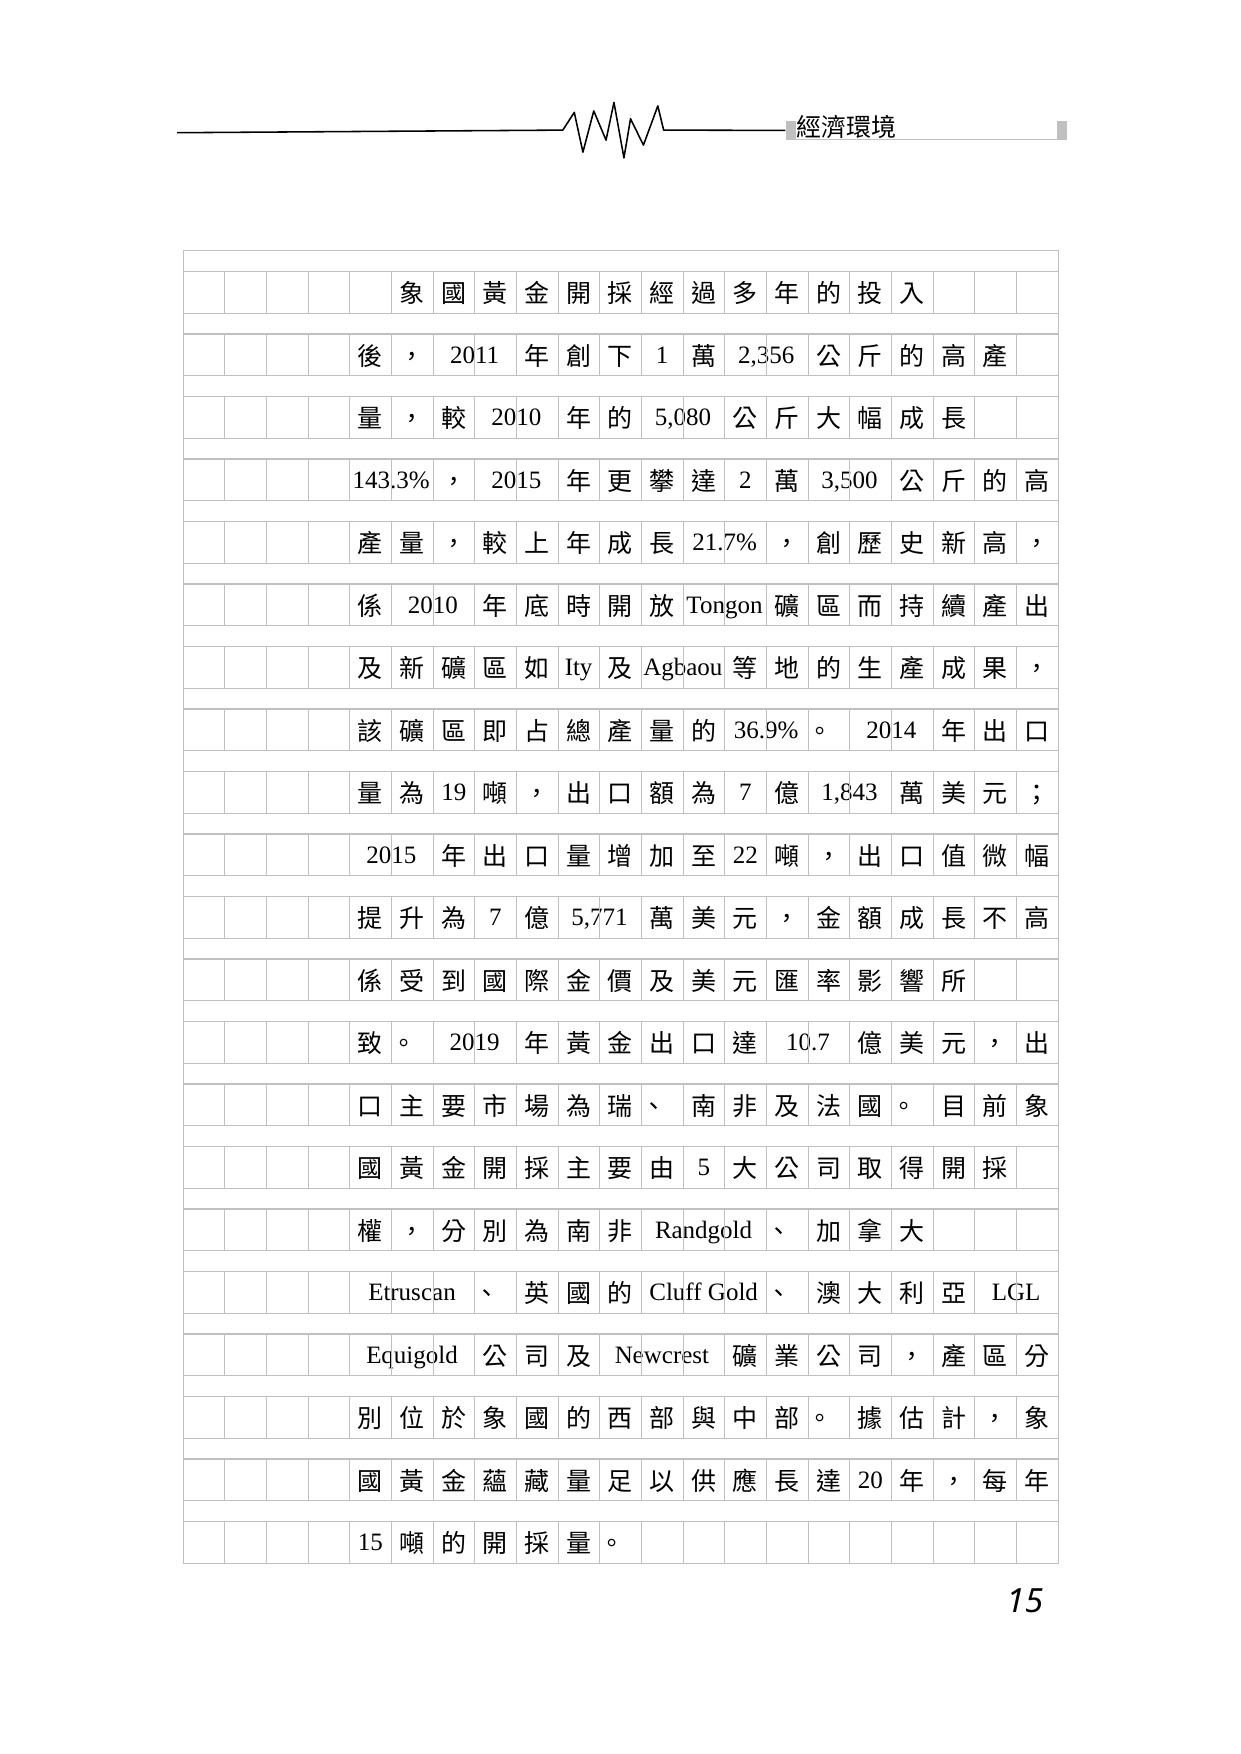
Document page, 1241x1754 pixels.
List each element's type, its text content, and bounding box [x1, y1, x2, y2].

text 象國黃金開採經過多年的投入後，2011年創下1萬2,356公斤的高產量，較2010年的5,080公斤大幅成長143.3%，2015年更攀達2萬3,500公斤的高產量，較上年成長21.7%，創歷史新高，係2010年底時開放Tongon礦區而持續產出及新礦區如Ity及Agbaou等地的生產成果，該礦區即占總產量的36.9%。2014年出口量為19噸，出口額為7億1,843萬美元；2015年出口量增加至22噸，出口值微幅提升為7億5,771萬美元，金額成長不高係受到國際金價及美元匯率影響所致。2019年黃金出口達10.7億美元，出口主要市場為瑞、南非及法國。目前象國黃金開採主要由5大公司取得開採權，分別為南非Randgold、加拿大Etruscan、英國的Cluff Gold、澳大利亞LGL Equigold公司及Newcrest礦業公司，產區分別位於象國的西部與中部。據估計，象國黃金蘊藏量足以供應長達20年，每年15噸的開採量。 [330, 1064, 1058, 1083]
text 象國黃金開採經過多年的投入後，2011年創下1萬2,356公斤的高產量，較2010年的5,080公斤大幅成長143.3%，2015年更攀達2萬3,500公斤的高產量，較上年成長21.7%，創歷史新高，係2010年底時開放Tongon礦區而持續產出及新礦區如Ity及Agbaou等地的生產成果，該礦區即占總產量的36.9%。2014年出口量為19噸，出口額為7億1,843萬美元；2015年出口量增加至22噸，出口值微幅提升為7億5,771萬美元，金額成長不高係受到國際金價及美元匯率影響所致。2019年黃金出口達10.7億美元，出口主要市場為瑞、南非及法國。目前象國黃金開採主要由5大公司取得開採權，分別為南非Randgold、加拿大Etruscan、英國的Cluff Gold、澳大利亞LGL Equigold公司及Newcrest礦業公司，產區分別位於象國的西部與中部。據估計，象國黃金蘊藏量足以供應長達20年，每年15噸的開採量。 [330, 439, 1058, 458]
text 象國黃金開採經過多年的投入後，2011年創下1萬2,356公斤的高產量，較2010年的5,080公斤大幅成長143.3%，2015年更攀達2萬3,500公斤的高產量，較上年成長21.7%，創歷史新高，係2010年底時開放Tongon礦區而持續產出及新礦區如Ity及Agbaou等地的生產成果，該礦區即占總產量的36.9%。2014年出口量為19噸，出口額為7億1,843萬美元；2015年出口量增加至22噸，出口值微幅提升為7億5,771萬美元，金額成長不高係受到國際金價及美元匯率影響所致。2019年黃金出口達10.7億美元，出口主要市場為瑞、南非及法國。目前象國黃金開採主要由5大公司取得開採權，分別為南非Randgold、加拿大Etruscan、英國的Cluff Gold、澳大利亞LGL Equigold公司及Newcrest礦業公司，產區分別位於象國的西部與中部。據估計，象國黃金蘊藏量足以供應長達20年，每年15噸的開採量。 [330, 626, 1058, 646]
text 象國黃金開採經過多年的投入後，2011年創下1萬2,356公斤的高產量，較2010年的5,080公斤大幅成長143.3%，2015年更攀達2萬3,500公斤的高產量，較上年成長21.7%，創歷史新高，係2010年底時開放Tongon礦區而持續產出及新礦區如Ity及Agbaou等地的生產成果，該礦區即占總產量的36.9%。2014年出口量為19噸，出口額為7億1,843萬美元；2015年出口量增加至22噸，出口值微幅提升為7億5,771萬美元，金額成長不高係受到國際金價及美元匯率影響所致。2019年黃金出口達10.7億美元，出口主要市場為瑞、南非及法國。目前象國黃金開採主要由5大公司取得開採權，分別為南非Randgold、加拿大Etruscan、英國的Cluff Gold、澳大利亞LGL Equigold公司及Newcrest礦業公司，產區分別位於象國的西部與中部。據估計，象國黃金蘊藏量足以供應長達20年，每年15噸的開採量。 [330, 876, 1058, 896]
text 象國黃金開採經過多年的投入後，2011年創下1萬2,356公斤的高產量，較2010年的5,080公斤大幅成長143.3%，2015年更攀達2萬3,500公斤的高產量，較上年成長21.7%，創歷史新高，係2010年底時開放Tongon礦區而持續產出及新礦區如Ity及Agbaou等地的生產成果，該礦區即占總產量的36.9%。2014年出口量為19噸，出口額為7億1,843萬美元；2015年出口量增加至22噸，出口值微幅提升為7億5,771萬美元，金額成長不高係受到國際金價及美元匯率影響所致。2019年黃金出口達10.7億美元，出口主要市場為瑞、南非及法國。目前象國黃金開採主要由5大公司取得開採權，分別為南非Randgold、加拿大Etruscan、英國的Cluff Gold、澳大利亞LGL Equigold公司及Newcrest礦業公司，產區分別位於象國的西部與中部。據估計，象國黃金蘊藏量足以供應長達20年，每年15噸的開採量。 [330, 689, 1058, 708]
text 象國黃金開採經過多年的投入後，2011年創下1萬2,356公斤的高產量，較2010年的5,080公斤大幅成長143.3%，2015年更攀達2萬3,500公斤的高產量，較上年成長21.7%，創歷史新高，係2010年底時開放Tongon礦區而持續產出及新礦區如Ity及Agbaou等地的生產成果，該礦區即占總產量的36.9%。2014年出口量為19噸，出口額為7億1,843萬美元；2015年出口量增加至22噸，出口值微幅提升為7億5,771萬美元，金額成長不高係受到國際金價及美元匯率影響所致。2019年黃金出口達10.7億美元，出口主要市場為瑞、南非及法國。目前象國黃金開採主要由5大公司取得開採權，分別為南非Randgold、加拿大Etruscan、英國的Cluff Gold、澳大利亞LGL Equigold公司及Newcrest礦業公司，產區分別位於象國的西部與中部。據估計，象國黃金蘊藏量足以供應長達20年，每年15噸的開採量。 [330, 1251, 1058, 1271]
text 象國黃金開採經過多年的投入後，2011年創下1萬2,356公斤的高產量，較2010年的5,080公斤大幅成長143.3%，2015年更攀達2萬3,500公斤的高產量，較上年成長21.7%，創歷史新高，係2010年底時開放Tongon礦區而持續產出及新礦區如Ity及Agbaou等地的生產成果，該礦區即占總產量的36.9%。2014年出口量為19噸，出口額為7億1,843萬美元；2015年出口量增加至22噸，出口值微幅提升為7億5,771萬美元，金額成長不高係受到國際金價及美元匯率影響所致。2019年黃金出口達10.7億美元，出口主要市場為瑞、南非及法國。目前象國黃金開採主要由5大公司取得開採權，分別為南非Randgold、加拿大Etruscan、英國的Cluff Gold、澳大利亞LGL Equigold公司及Newcrest礦業公司，產區分別位於象國的西部與中部。據估計，象國黃金蘊藏量足以供應長達20年，每年15噸的開採量。 [330, 564, 1058, 583]
text 象國黃金開採經過多年的投入後，2011年創下1萬2,356公斤的高產量，較2010年的5,080公斤大幅成長143.3%，2015年更攀達2萬3,500公斤的高產量，較上年成長21.7%，創歷史新高，係2010年底時開放Tongon礦區而持續產出及新礦區如Ity及Agbaou等地的生產成果，該礦區即占總產量的36.9%。2014年出口量為19噸，出口額為7億1,843萬美元；2015年出口量增加至22噸，出口值微幅提升為7億5,771萬美元，金額成長不高係受到國際金價及美元匯率影響所致。2019年黃金出口達10.7億美元，出口主要市場為瑞、南非及法國。目前象國黃金開採主要由5大公司取得開採權，分別為南非Randgold、加拿大Etruscan、英國的Cluff Gold、澳大利亞LGL Equigold公司及Newcrest礦業公司，產區分別位於象國的西部與中部。據估計，象國黃金蘊藏量足以供應長達20年，每年15噸的開採量。 [330, 1001, 1058, 1021]
text 象國黃金開採經過多年的投入後，2011年創下1萬2,356公斤的高產量，較2010年的5,080公斤大幅成長143.3%，2015年更攀達2萬3,500公斤的高產量，較上年成長21.7%，創歷史新高，係2010年底時開放Tongon礦區而持續產出及新礦區如Ity及Agbaou等地的生產成果，該礦區即占總產量的36.9%。2014年出口量為19噸，出口額為7億1,843萬美元；2015年出口量增加至22噸，出口值微幅提升為7億5,771萬美元，金額成長不高係受到國際金價及美元匯率影響所致。2019年黃金出口達10.7億美元，出口主要市場為瑞、南非及法國。目前象國黃金開採主要由5大公司取得開採權，分別為南非Randgold、加拿大Etruscan、英國的Cluff Gold、澳大利亞LGL Equigold公司及Newcrest礦業公司，產區分別位於象國的西部與中部。據估計，象國黃金蘊藏量足以供應長達20年，每年15噸的開採量。 [330, 1126, 1058, 1146]
text 象國黃金開採經過多年的投入後，2011年創下1萬2,356公斤的高產量，較2010年的5,080公斤大幅成長143.3%，2015年更攀達2萬3,500公斤的高產量，較上年成長21.7%，創歷史新高，係2010年底時開放Tongon礦區而持續產出及新礦區如Ity及Agbaou等地的生產成果，該礦區即占總產量的36.9%。2014年出口量為19噸，出口額為7億1,843萬美元；2015年出口量增加至22噸，出口值微幅提升為7億5,771萬美元，金額成長不高係受到國際金價及美元匯率影響所致。2019年黃金出口達10.7億美元，出口主要市場為瑞、南非及法國。目前象國黃金開採主要由5大公司取得開採權，分別為南非Randgold、加拿大Etruscan、英國的Cluff Gold、澳大利亞LGL Equigold公司及Newcrest礦業公司，產區分別位於象國的西部與中部。據估計，象國黃金蘊藏量足以供應長達20年，每年15噸的開採量。 [330, 251, 1058, 271]
text 象國黃金開採經過多年的投入後，2011年創下1萬2,356公斤的高產量，較2010年的5,080公斤大幅成長143.3%，2015年更攀達2萬3,500公斤的高產量，較上年成長21.7%，創歷史新高，係2010年底時開放Tongon礦區而持續產出及新礦區如Ity及Agbaou等地的生產成果，該礦區即占總產量的36.9%。2014年出口量為19噸，出口額為7億1,843萬美元；2015年出口量增加至22噸，出口值微幅提升為7億5,771萬美元，金額成長不高係受到國際金價及美元匯率影響所致。2019年黃金出口達10.7億美元，出口主要市場為瑞、南非及法國。目前象國黃金開採主要由5大公司取得開採權，分別為南非Randgold、加拿大Etruscan、英國的Cluff Gold、澳大利亞LGL Equigold公司及Newcrest礦業公司，產區分別位於象國的西部與中部。據估計，象國黃金蘊藏量足以供應長達20年，每年15噸的開採量。 [330, 1314, 1058, 1333]
text 象國黃金開採經過多年的投入後，2011年創下1萬2,356公斤的高產量，較2010年的5,080公斤大幅成長143.3%，2015年更攀達2萬3,500公斤的高產量，較上年成長21.7%，創歷史新高，係2010年底時開放Tongon礦區而持續產出及新礦區如Ity及Agbaou等地的生產成果，該礦區即占總產量的36.9%。2014年出口量為19噸，出口額為7億1,843萬美元；2015年出口量增加至22噸，出口值微幅提升為7億5,771萬美元，金額成長不高係受到國際金價及美元匯率影響所致。2019年黃金出口達10.7億美元，出口主要市場為瑞、南非及法國。目前象國黃金開採主要由5大公司取得開採權，分別為南非Randgold、加拿大Etruscan、英國的Cluff Gold、澳大利亞LGL Equigold公司及Newcrest礦業公司，產區分別位於象國的西部與中部。據估計，象國黃金蘊藏量足以供應長達20年，每年15噸的開採量。 [330, 1501, 1058, 1521]
text 象國黃金開採經過多年的投入後，2011年創下1萬2,356公斤的高產量，較2010年的5,080公斤大幅成長143.3%，2015年更攀達2萬3,500公斤的高產量，較上年成長21.7%，創歷史新高，係2010年底時開放Tongon礦區而持續產出及新礦區如Ity及Agbaou等地的生產成果，該礦區即占總產量的36.9%。2014年出口量為19噸，出口額為7億1,843萬美元；2015年出口量增加至22噸，出口值微幅提升為7億5,771萬美元，金額成長不高係受到國際金價及美元匯率影響所致。2019年黃金出口達10.7億美元，出口主要市場為瑞、南非及法國。目前象國黃金開採主要由5大公司取得開採權，分別為南非Randgold、加拿大Etruscan、英國的Cluff Gold、澳大利亞LGL Equigold公司及Newcrest礦業公司，產區分別位於象國的西部與中部。據估計，象國黃金蘊藏量足以供應長達20年，每年15噸的開採量。 [330, 751, 1058, 771]
text 象國黃金開採經過多年的投入後，2011年創下1萬2,356公斤的高產量，較2010年的5,080公斤大幅成長143.3%，2015年更攀達2萬3,500公斤的高產量，較上年成長21.7%，創歷史新高，係2010年底時開放Tongon礦區而持續產出及新礦區如Ity及Agbaou等地的生產成果，該礦區即占總產量的36.9%。2014年出口量為19噸，出口額為7億1,843萬美元；2015年出口量增加至22噸，出口值微幅提升為7億5,771萬美元，金額成長不高係受到國際金價及美元匯率影響所致。2019年黃金出口達10.7億美元，出口主要市場為瑞、南非及法國。目前象國黃金開採主要由5大公司取得開採權，分別為南非Randgold、加拿大Etruscan、英國的Cluff Gold、澳大利亞LGL Equigold公司及Newcrest礦業公司，產區分別位於象國的西部與中部。據估計，象國黃金蘊藏量足以供應長達20年，每年15噸的開採量。 [330, 1439, 1058, 1458]
text 象國黃金開採經過多年的投入後，2011年創下1萬2,356公斤的高產量，較2010年的5,080公斤大幅成長143.3%，2015年更攀達2萬3,500公斤的高產量，較上年成長21.7%，創歷史新高，係2010年底時開放Tongon礦區而持續產出及新礦區如Ity及Agbaou等地的生產成果，該礦區即占總產量的36.9%。2014年出口量為19噸，出口額為7億1,843萬美元；2015年出口量增加至22噸，出口值微幅提升為7億5,771萬美元，金額成長不高係受到國際金價及美元匯率影響所致。2019年黃金出口達10.7億美元，出口主要市場為瑞、南非及法國。目前象國黃金開採主要由5大公司取得開採權，分別為南非Randgold、加拿大Etruscan、英國的Cluff Gold、澳大利亞LGL Equigold公司及Newcrest礦業公司，產區分別位於象國的西部與中部。據估計，象國黃金蘊藏量足以供應長達20年，每年15噸的開採量。 [330, 814, 1058, 833]
text 象國黃金開採經過多年的投入後，2011年創下1萬2,356公斤的高產量，較2010年的5,080公斤大幅成長143.3%，2015年更攀達2萬3,500公斤的高產量，較上年成長21.7%，創歷史新高，係2010年底時開放Tongon礦區而持續產出及新礦區如Ity及Agbaou等地的生產成果，該礦區即占總產量的36.9%。2014年出口量為19噸，出口額為7億1,843萬美元；2015年出口量增加至22噸，出口值微幅提升為7億5,771萬美元，金額成長不高係受到國際金價及美元匯率影響所致。2019年黃金出口達10.7億美元，出口主要市場為瑞、南非及法國。目前象國黃金開採主要由5大公司取得開採權，分別為南非Randgold、加拿大Etruscan、英國的Cluff Gold、澳大利亞LGL Equigold公司及Newcrest礦業公司，產區分別位於象國的西部與中部。據估計，象國黃金蘊藏量足以供應長達20年，每年15噸的開採量。 [330, 376, 1058, 396]
text 象國黃金開採經過多年的投入後，2011年創下1萬2,356公斤的高產量，較2010年的5,080公斤大幅成長143.3%，2015年更攀達2萬3,500公斤的高產量，較上年成長21.7%，創歷史新高，係2010年底時開放Tongon礦區而持續產出及新礦區如Ity及Agbaou等地的生產成果，該礦區即占總產量的36.9%。2014年出口量為19噸，出口額為7億1,843萬美元；2015年出口量增加至22噸，出口值微幅提升為7億5,771萬美元，金額成長不高係受到國際金價及美元匯率影響所致。2019年黃金出口達10.7億美元，出口主要市場為瑞、南非及法國。目前象國黃金開採主要由5大公司取得開採權，分別為南非Randgold、加拿大Etruscan、英國的Cluff Gold、澳大利亞LGL Equigold公司及Newcrest礦業公司，產區分別位於象國的西部與中部。據估計，象國黃金蘊藏量足以供應長達20年，每年15噸的開採量。 [330, 939, 1058, 958]
text 象國黃金開採經過多年的投入後，2011年創下1萬2,356公斤的高產量，較2010年的5,080公斤大幅成長143.3%，2015年更攀達2萬3,500公斤的高產量，較上年成長21.7%，創歷史新高，係2010年底時開放Tongon礦區而持續產出及新礦區如Ity及Agbaou等地的生產成果，該礦區即占總產量的36.9%。2014年出口量為19噸，出口額為7億1,843萬美元；2015年出口量增加至22噸，出口值微幅提升為7億5,771萬美元，金額成長不高係受到國際金價及美元匯率影響所致。2019年黃金出口達10.7億美元，出口主要市場為瑞、南非及法國。目前象國黃金開採主要由5大公司取得開採權，分別為南非Randgold、加拿大Etruscan、英國的Cluff Gold、澳大利亞LGL Equigold公司及Newcrest礦業公司，產區分別位於象國的西部與中部。據估計，象國黃金蘊藏量足以供應長達20年，每年15噸的開採量。 [330, 314, 1058, 333]
text 象國黃金開採經過多年的投入後，2011年創下1萬2,356公斤的高產量，較2010年的5,080公斤大幅成長143.3%，2015年更攀達2萬3,500公斤的高產量，較上年成長21.7%，創歷史新高，係2010年底時開放Tongon礦區而持續產出及新礦區如Ity及Agbaou等地的生產成果，該礦區即占總產量的36.9%。2014年出口量為19噸，出口額為7億1,843萬美元；2015年出口量增加至22噸，出口值微幅提升為7億5,771萬美元，金額成長不高係受到國際金價及美元匯率影響所致。2019年黃金出口達10.7億美元，出口主要市場為瑞、南非及法國。目前象國黃金開採主要由5大公司取得開採權，分別為南非Randgold、加拿大Etruscan、英國的Cluff Gold、澳大利亞LGL Equigold公司及Newcrest礦業公司，產區分別位於象國的西部與中部。據估計，象國黃金蘊藏量足以供應長達20年，每年15噸的開採量。 [330, 1189, 1058, 1208]
text 象國黃金開採經過多年的投入後，2011年創下1萬2,356公斤的高產量，較2010年的5,080公斤大幅成長143.3%，2015年更攀達2萬3,500公斤的高產量，較上年成長21.7%，創歷史新高，係2010年底時開放Tongon礦區而持續產出及新礦區如Ity及Agbaou等地的生產成果，該礦區即占總產量的36.9%。2014年出口量為19噸，出口額為7億1,843萬美元；2015年出口量增加至22噸，出口值微幅提升為7億5,771萬美元，金額成長不高係受到國際金價及美元匯率影響所致。2019年黃金出口達10.7億美元，出口主要市場為瑞、南非及法國。目前象國黃金開採主要由5大公司取得開採權，分別為南非Randgold、加拿大Etruscan、英國的Cluff Gold、澳大利亞LGL Equigold公司及Newcrest礦業公司，產區分別位於象國的西部與中部。據估計，象國黃金蘊藏量足以供應長達20年，每年15噸的開採量。 [330, 501, 1058, 521]
text 象國黃金開採經過多年的投入後，2011年創下1萬2,356公斤的高產量，較2010年的5,080公斤大幅成長143.3%，2015年更攀達2萬3,500公斤的高產量，較上年成長21.7%，創歷史新高，係2010年底時開放Tongon礦區而持續產出及新礦區如Ity及Agbaou等地的生產成果，該礦區即占總產量的36.9%。2014年出口量為19噸，出口額為7億1,843萬美元；2015年出口量增加至22噸，出口值微幅提升為7億5,771萬美元，金額成長不高係受到國際金價及美元匯率影響所致。2019年黃金出口達10.7億美元，出口主要市場為瑞、南非及法國。目前象國黃金開採主要由5大公司取得開採權，分別為南非Randgold、加拿大Etruscan、英國的Cluff Gold、澳大利亞LGL Equigold公司及Newcrest礦業公司，產區分別位於象國的西部與中部。據估計，象國黃金蘊藏量足以供應長達20年，每年15噸的開採量。 [330, 1376, 1058, 1396]
